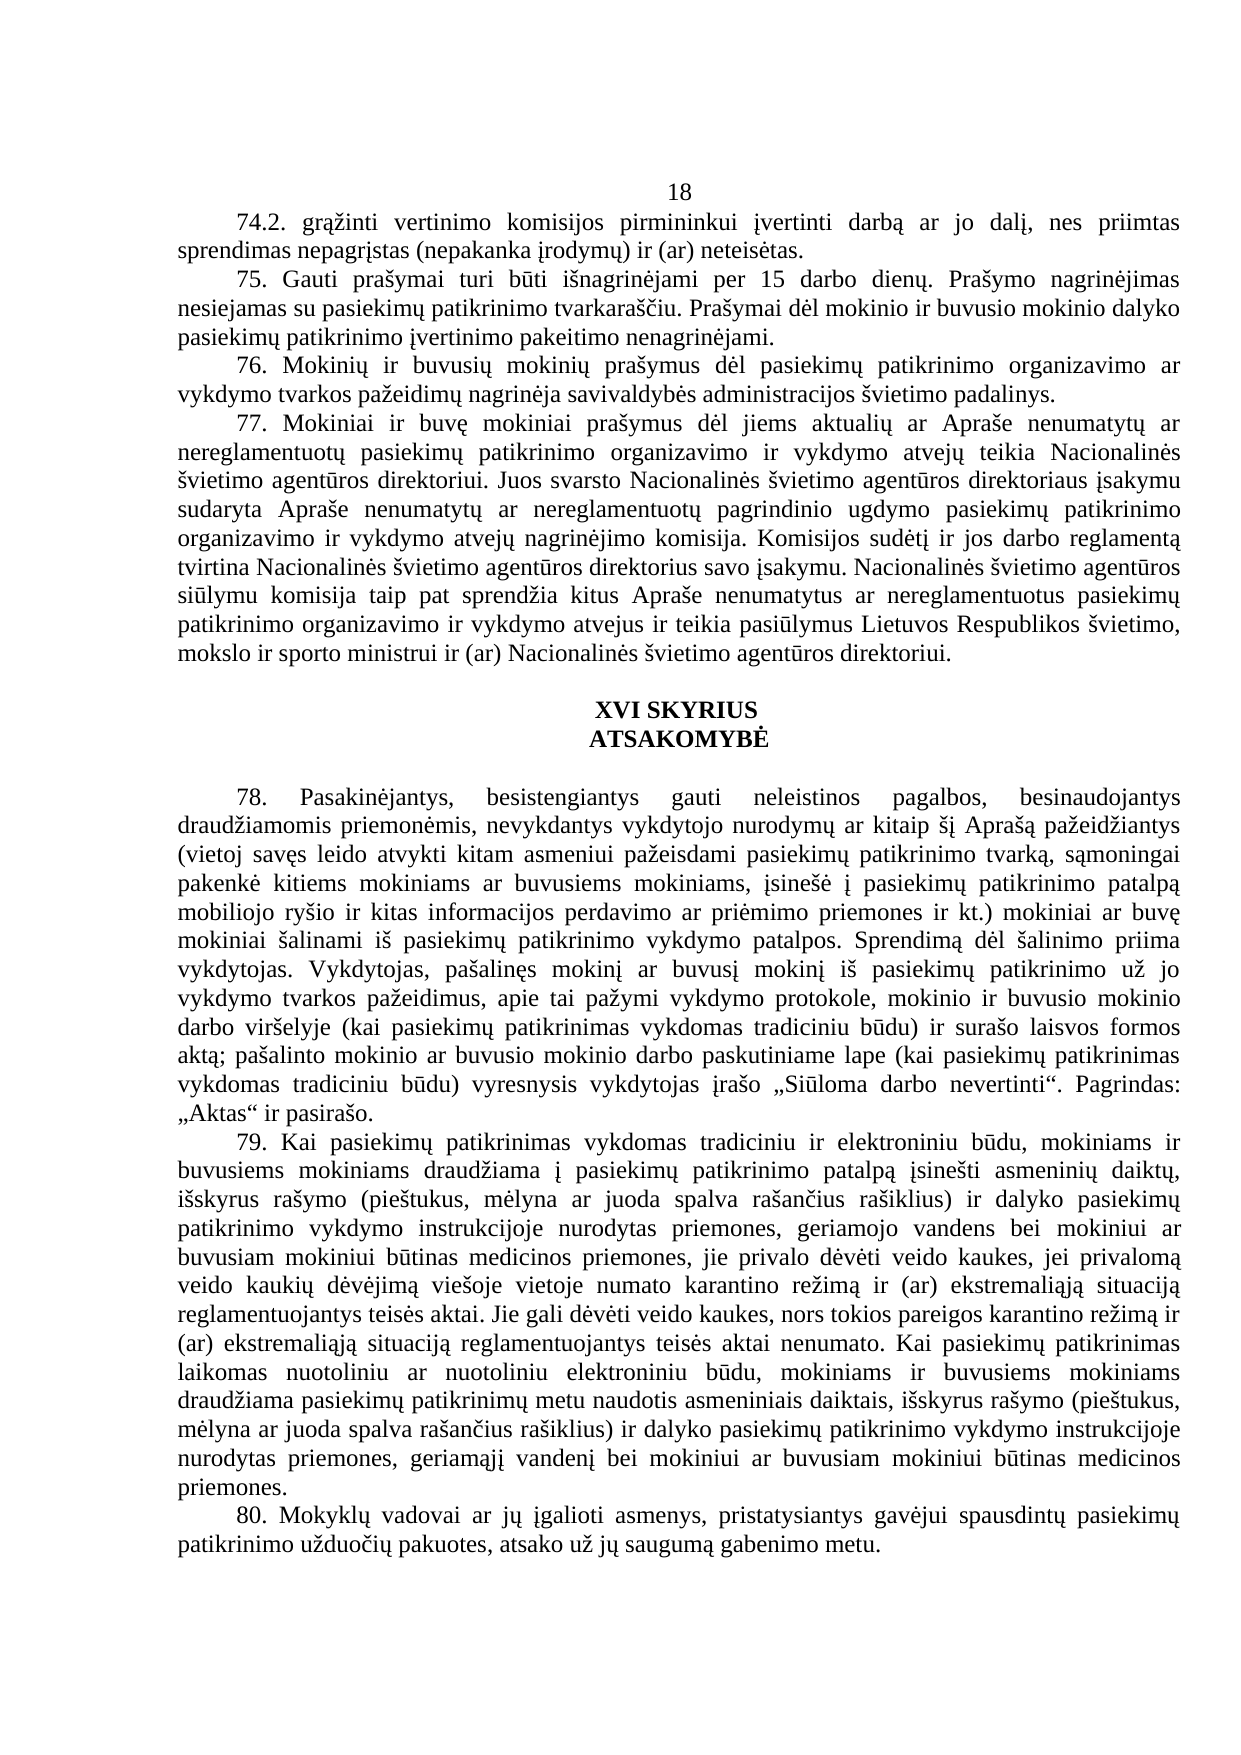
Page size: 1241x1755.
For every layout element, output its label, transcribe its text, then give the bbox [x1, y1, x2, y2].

text ATSAKOMYBĖ [177, 724, 1181, 753]
text 74.2. grąžinti vertinimo komisijos pirmininkui įvertinti darbą ar jo dalį, nes priimtas sprendimas nepagrįstas (nepakanka įrodymų) ir (ar) neteisėtas. [177, 207, 1181, 264]
text 76. Mokinių ir buvusių mokinių prašymus dėl pasiekimų patikrinimo organizavimo ar vykdymo tvarkos pažeidimų nagrinėja savivaldybės administracijos švietimo padalinys. [177, 350, 1181, 408]
text 75. Gauti prašymai turi būti išnagrinėjami per 15 darbo dienų. Prašymo nagrinėjimas nesiejamas su pasiekimų patikrinimo tvarkaraščiu. Prašymai dėl mokinio ir buvusio mokinio dalyko pasiekimų patikrinimo įvertinimo pakeitimo nenagrinėjami. [177, 264, 1181, 350]
text 80. Mokyklų vadovai ar jų įgalioti asmenys, pristatysiantys gavėjui spausdintų pasiekimų patikrinimo užduočių pakuotes, atsako už jų saugumą gabenimo metu. [177, 1500, 1181, 1558]
text XVI SKYRIUS [177, 695, 1181, 724]
text 78. Pasakinėjantys, besistengiantys gauti neleistinos pagalbos, besinaudojantys draudžiamomis priemonėmis, nevykdantys vykdytojo nurodymų ar kitaip šį Aprašą pažeidžiantys (vietoj savęs leido atvykti kitam asmeniui pažeisdami pasiekimų patikrinimo tvarką, sąmoningai pakenkė kitiems mokiniams ar buvusiems mokiniams, įsinešė į pasiekimų patikrinimo patalpą mobiliojo ryšio ir kitas informacijos perdavimo ar priėmimo priemones ir kt.) mokiniai ar buvę mokiniai šalinami iš pasiekimų patikrinimo vykdymo patalpos. Sprendimą dėl šalinimo priima vykdytojas. Vykdytojas, pašalinęs mokinį ar buvusį mokinį iš pasiekimų patikrinimo už jo vykdymo tvarkos pažeidimus, apie tai pažymi vykdymo protokole, mokinio ir buvusio mokinio darbo viršelyje (kai pasiekimų patikrinimas vykdomas tradiciniu būdu) ir surašo laisvos formos aktą; pašalinto mokinio ar buvusio mokinio darbo paskutiniame lape (kai pasiekimų patikrinimas vykdomas tradiciniu būdu) vyresnysis vykdytojas įrašo „Siūloma darbo nevertinti“. Pagrindas: „Aktas“ ir pasirašo. [177, 782, 1181, 1127]
text 79. Kai pasiekimų patikrinimas vykdomas tradiciniu ir elektroniniu būdu, mokiniams ir buvusiems mokiniams draudžiama į pasiekimų patikrinimo patalpą įsinešti asmeninių daiktų, išskyrus rašymo (pieštukus, mėlyna ar juoda spalva rašančius rašiklius) ir dalyko pasiekimų patikrinimo vykdymo instrukcijoje nurodytas priemones, geriamojo vandens bei mokiniui ar buvusiam mokiniui būtinas medicinos priemones, jie privalo dėvėti veido kaukes, jei privalomą veido kaukių dėvėjimą viešoje vietoje numato karantino režimą ir (ar) ekstremaliąją situaciją reglamentuojantys teisės aktai. Jie gali dėvėti veido kaukes, nors tokios pareigos karantino režimą ir (ar) ekstremaliąją situaciją reglamentuojantys teisės aktai nenumato. Kai pasiekimų patikrinimas laikomas nuotoliniu ar nuotoliniu elektroniniu būdu, mokiniams ir buvusiems mokiniams draudžiama pasiekimų patikrinimų metu naudotis asmeniniais daiktais, išskyrus rašymo (pieštukus, mėlyna ar juoda spalva rašančius rašiklius) ir dalyko pasiekimų patikrinimo vykdymo instrukcijoje nurodytas priemones, geriamąjį vandenį bei mokiniui ar buvusiam mokiniui būtinas medicinos priemones. [177, 1127, 1181, 1500]
text 77. Mokiniai ir buvę mokiniai prašymus dėl jiems aktualių ar Apraše nenumatytų ar nereglamentuotų pasiekimų patikrinimo organizavimo ir vykdymo atvejų teikia Nacionalinės švietimo agentūros direktoriui. Juos svarsto Nacionalinės švietimo agentūros direktoriaus įsakymu sudaryta Apraše nenumatytų ar nereglamentuotų pagrindinio ugdymo pasiekimų patikrinimo organizavimo ir vykdymo atvejų nagrinėjimo komisija. Komisijos sudėtį ir jos darbo reglamentą tvirtina Nacionalinės švietimo agentūros direktorius savo įsakymu. Nacionalinės švietimo agentūros siūlymu komisija taip pat sprendžia kitus Apraše nenumatytus ar nereglamentuotus pasiekimų patikrinimo organizavimo ir vykdymo atvejus ir teikia pasiūlymus Lietuvos Respublikos švietimo, mokslo ir sporto ministrui ir (ar) Nacionalinės švietimo agentūros direktoriui. [177, 408, 1181, 667]
